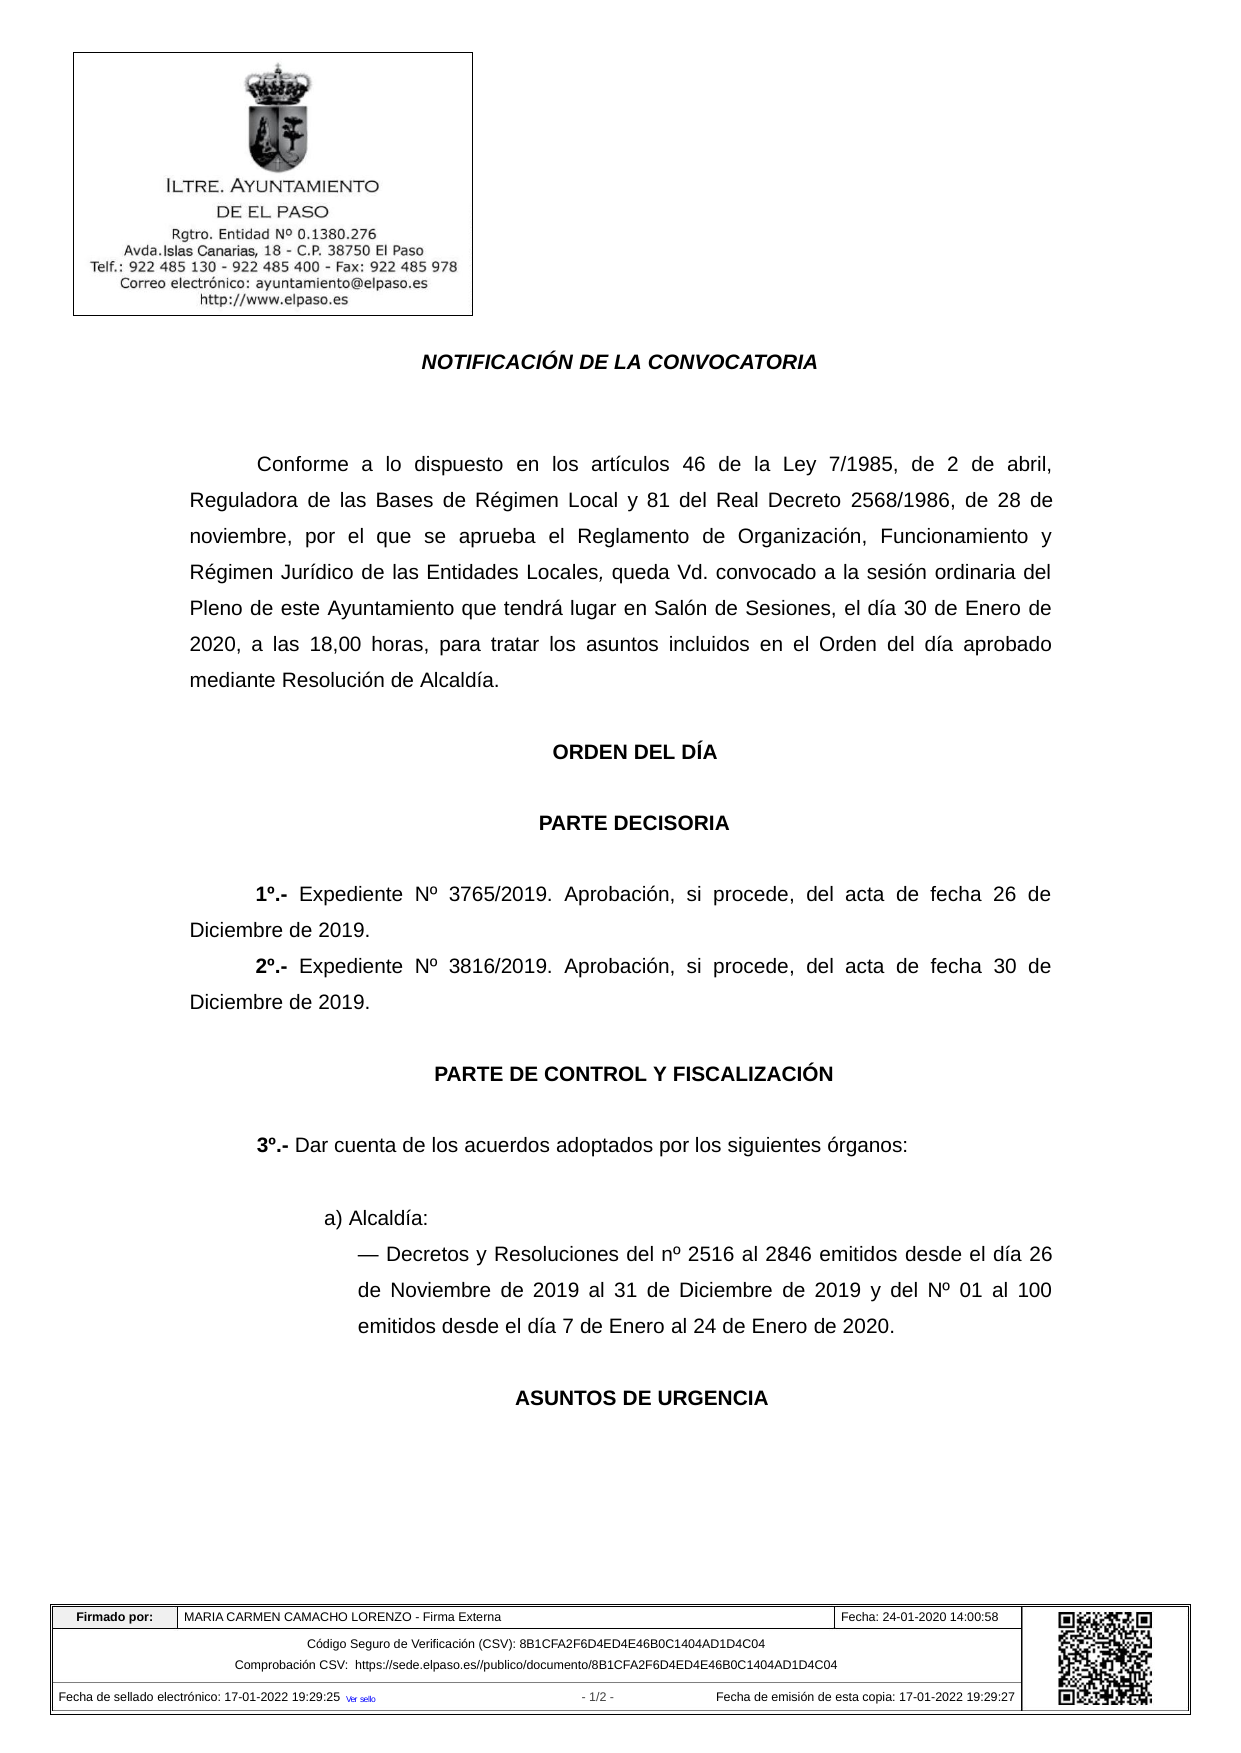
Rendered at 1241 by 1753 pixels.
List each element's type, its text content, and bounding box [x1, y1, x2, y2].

text Código Seguro de Verificación (CSV): 8B1CFA2F6D4ED4E46B0C1404AD1D4C04 [307, 1638, 864, 1652]
text Diciembre de 2019. [189, 991, 396, 1014]
text Comprobación CSV: https://sede.elpaso.es//publico/documento/8B1CFA2F6D4ED4E46B0C1404AD1D4C04 [234, 1658, 864, 1672]
text Diciembre de 2019. [189, 919, 396, 942]
text — [358, 1242, 386, 1266]
text a) Alcaldía: [324, 1206, 453, 1230]
text 2020, a las 18,00 horas, para tratar los asuntos incluidos en el Orden del día aprobado [189, 633, 1076, 656]
text Decretos y Resoluciones del nº 2516 al 2846 emitidos desde el día 26 [386, 1242, 1076, 1266]
text Fecha: 24-01-2020 14:00:58 [841, 1610, 1022, 1624]
picture [74, 53, 472, 315]
text Conforme a lo dispuesto en los artículos 46 de la Ley 7/1985, de 2 de abril, [257, 453, 1076, 476]
picture [51, 1605, 1190, 1714]
text 1º.- Expediente Nº 3765/2019. Aprobación, si procede, del acta de fecha 26 de [255, 883, 1076, 906]
text ORDEN DEL DÍA [552, 741, 743, 764]
text 3º.- Dar cuenta de los acuerdos adoptados por los siguientes órganos: [257, 1134, 934, 1157]
text PARTE DE CONTROL Y FISCALIZACIÓN [434, 1062, 861, 1086]
text Fecha de sellado electrónico: 17-01-2022 19:29:25 Ver sello [58, 1690, 403, 1704]
text de Noviembre de 2019 al 31 de Diciembre de 2019 y del Nº 01 al 100 [358, 1278, 1076, 1302]
text emitidos desde el día 7 de Enero al 24 de Enero de 2020. [358, 1314, 1076, 1338]
text Fecha de emisión de esta copia: 17-01-2022 19:29:27 [716, 1690, 1040, 1704]
text Pleno de este Ayuntamiento que tendrá lugar en Salón de Sesiones, el día 30 de Enero de [189, 597, 1076, 620]
text noviembre, por el que se aprueba el Reglamento de Organización, Funcionamiento y [189, 525, 1076, 548]
text Régimen Jurídico de las Entidades Locales, queda Vd. convocado a la sesión ordinaria del [189, 561, 1076, 584]
text - 1/2 - [581, 1691, 633, 1705]
text Firmado por: [76, 1610, 172, 1624]
text mediante Resolución de Alcaldía. [189, 669, 524, 692]
text MARIA CARMEN CAMACHO LORENZO - Firma Externa [184, 1610, 527, 1624]
text PARTE DECISORIA [538, 812, 757, 835]
text 2º.- Expediente Nº 3816/2019. Aprobación, si procede, del acta de fecha 30 de [255, 955, 1077, 978]
text ASUNTOS DE URGENCIA [515, 1386, 794, 1410]
text NOTIFICACIÓN DE LA CONVOCATORIA [421, 351, 844, 374]
text Reguladora de las Bases de Régimen Local y 81 del Real Decreto 2568/1986, de 28 de [189, 489, 1076, 512]
